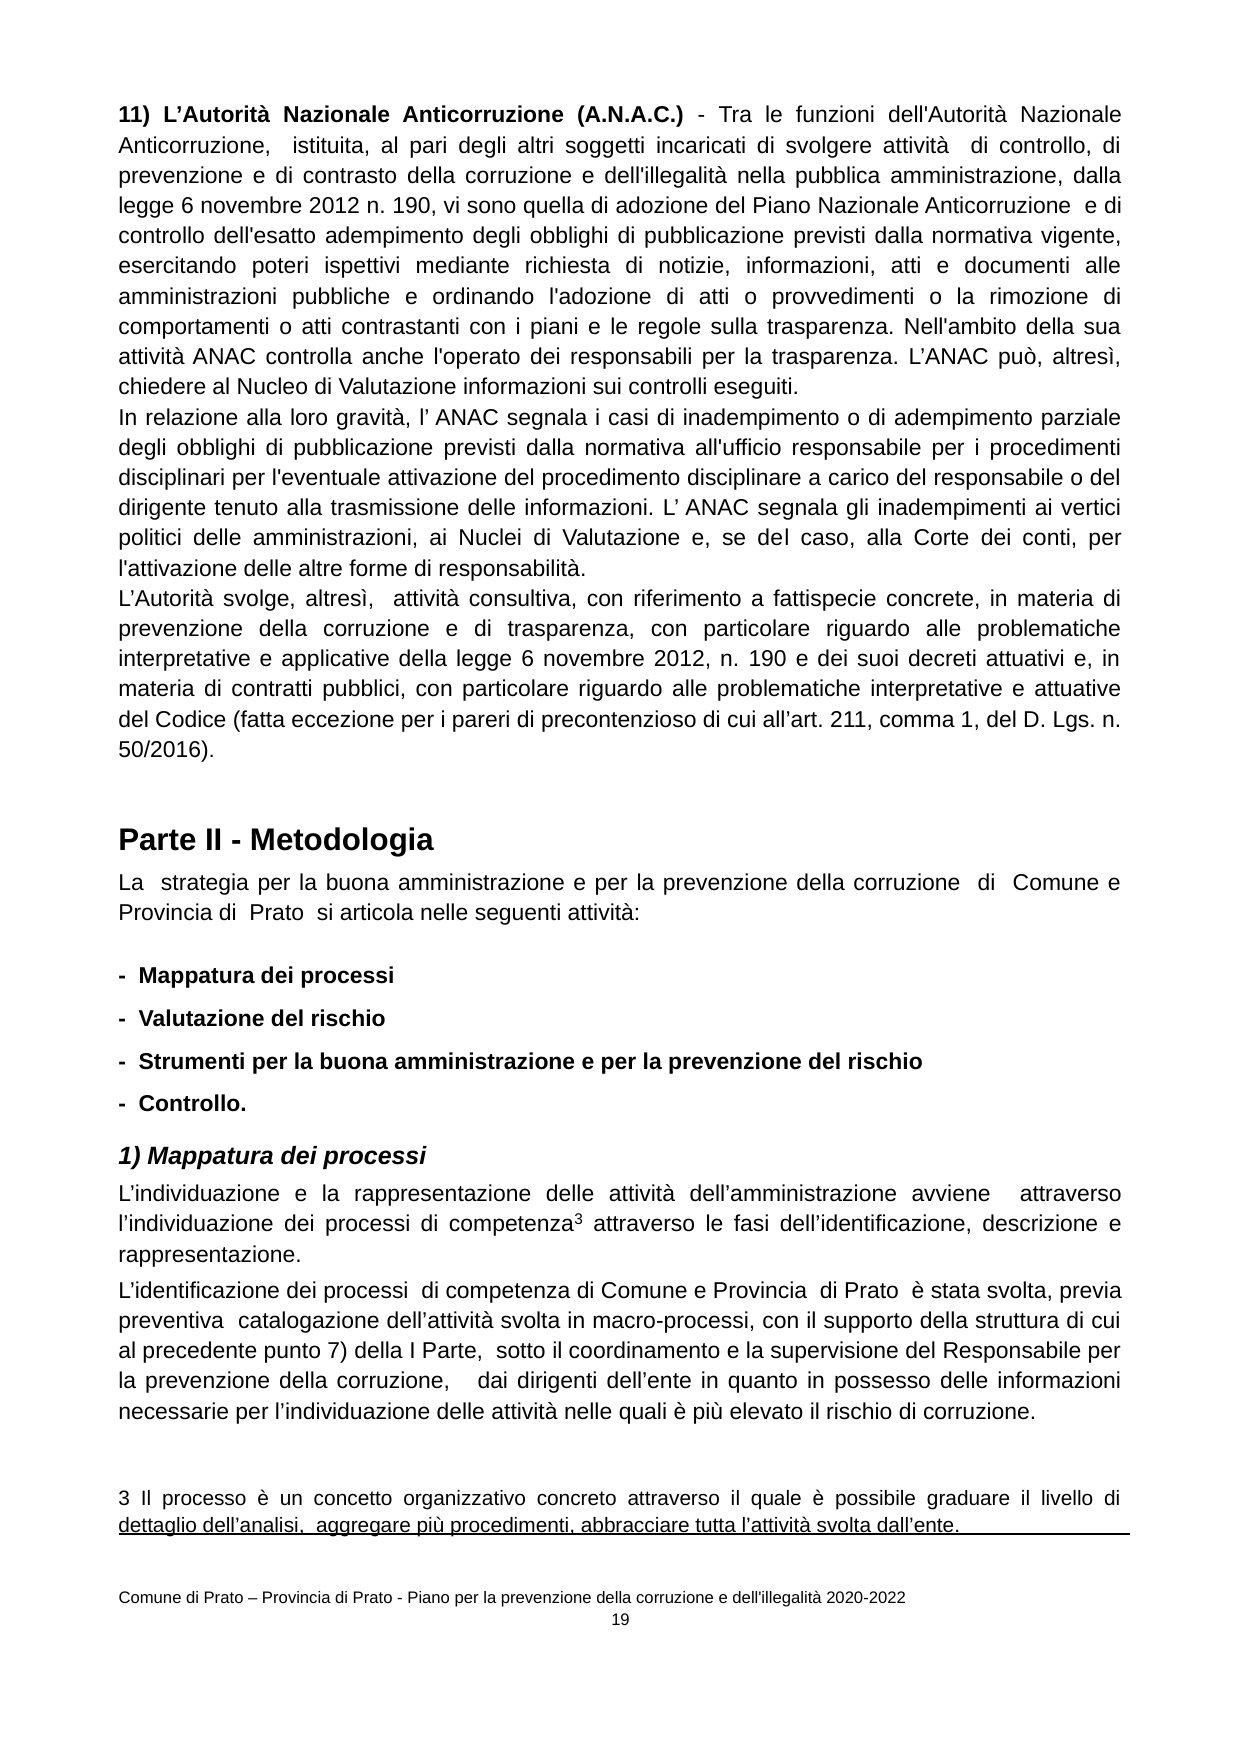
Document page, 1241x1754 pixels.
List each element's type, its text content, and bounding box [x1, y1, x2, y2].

text L’identificazione dei processi di competenza di Comune e Provincia di Prato è stata svolta, previa preventiva catalogazione dell’attività svolta in macro-processi, con il supporto della struttura di cui al precedente punto 7) della I Parte, sotto il coordinamento e la supervisione del Responsabile per la prevenzione della corruzione, dai dirigenti dell’ente in quanto in possesso delle informazioni necessarie per l’individuazione delle attività nelle quali è più elevato il rischio di corruzione. [118, 1277, 1122, 1424]
text 11) L’Autorità Nazionale Anticorruzione (A.N.A.C.) - Tra le funzioni dell'Autorità Nazionale Anticorruzione, istituita, al pari degli altri soggetti incaricati di svolgere attività di controllo, di prevenzione e di contrasto della corruzione e dell'illegalità nella pubblica amministrazione, dalla legge 6 novembre 2012 n. 190, vi sono quella di adozione del Piano Nazionale Anticorruzione e di controllo dell'esatto adempimento degli obblighi di pubblicazione previsti dalla normativa vigente, esercitando poteri ispettivi mediante richiesta di notizie, informazioni, atti e documenti alle amministrazioni pubbliche e ordinando l'adozione di atti o provvedimenti o la rimozione di comportamenti o atti contrastanti con i piani e le regole sulla trasparenza. Nell'ambito della sua attività ANAC controlla anche l'operato dei responsabili per la trasparenza. L’ANAC può, altresì, chiedere al Nucleo di Valutazione informazioni sui controlli eseguiti. [118, 101, 1122, 399]
text L’individuazione e la rappresentazione delle attività dell’amministrazione avviene attraverso l’individuazione dei processi di competenza attraverso le fasi dell’identificazione, descrizione e rappresentazione. [118, 1180, 1122, 1267]
text - Mappatura dei processi [118, 962, 1122, 989]
text La strategia per la buona amministrazione e per la prevenzione della corruzione di Comune e Provincia di Prato si articola nelle seguenti attività: [118, 869, 1122, 925]
text Il processo è un concetto organizzativo concreto attraverso il quale è possibile graduare il livello di dettaglio dell’analisi, aggregare più procedimenti, abbracciare tutta l’attività svolta dall’ente. [118, 1485, 1122, 1533]
text - Valutazione del rischio [118, 1005, 1122, 1031]
text - Strumenti per la buona amministrazione e per la prevenzione del rischio [118, 1048, 1122, 1074]
subtitle Parte II - Metodologia [118, 821, 1122, 857]
subtitle 1) Mappatura dei processi [118, 1141, 1122, 1170]
text L’Autorità svolge, altresì, attività consultiva, con riferimento a fattispecie concrete, in materia di prevenzione della corruzione e di trasparenza, con particolare riguardo alle problematiche interpretative e applicative della legge 6 novembre 2012, n. 190 e dei suoi decreti attuativi e, in materia di contratti pubblici, con particolare riguardo alle problematiche interpretative e attuative del Codice (fatta eccezione per i pareri di precontenzioso di cui all’art. 211, comma 1, del D. Lgs. n. 50/2016). [118, 585, 1122, 762]
text - Controllo. [118, 1090, 1122, 1117]
text In relazione alla loro gravità, l’ ANAC segnala i casi di inadempimento o di adempimento parziale degli obblighi di pubblicazione previsti dalla normativa all'ufficio responsabile per i procedimenti disciplinari per l'eventuale attivazione del procedimento disciplinare a carico del responsabile o del dirigente tenuto alla trasmissione delle informazioni. L’ ANAC segnala gli inadempimenti ai vertici politici delle amministrazioni, ai Nuclei di Valutazione e, se del caso, alla Corte dei conti, per l'attivazione delle altre forme di responsabilità. [118, 403, 1122, 581]
